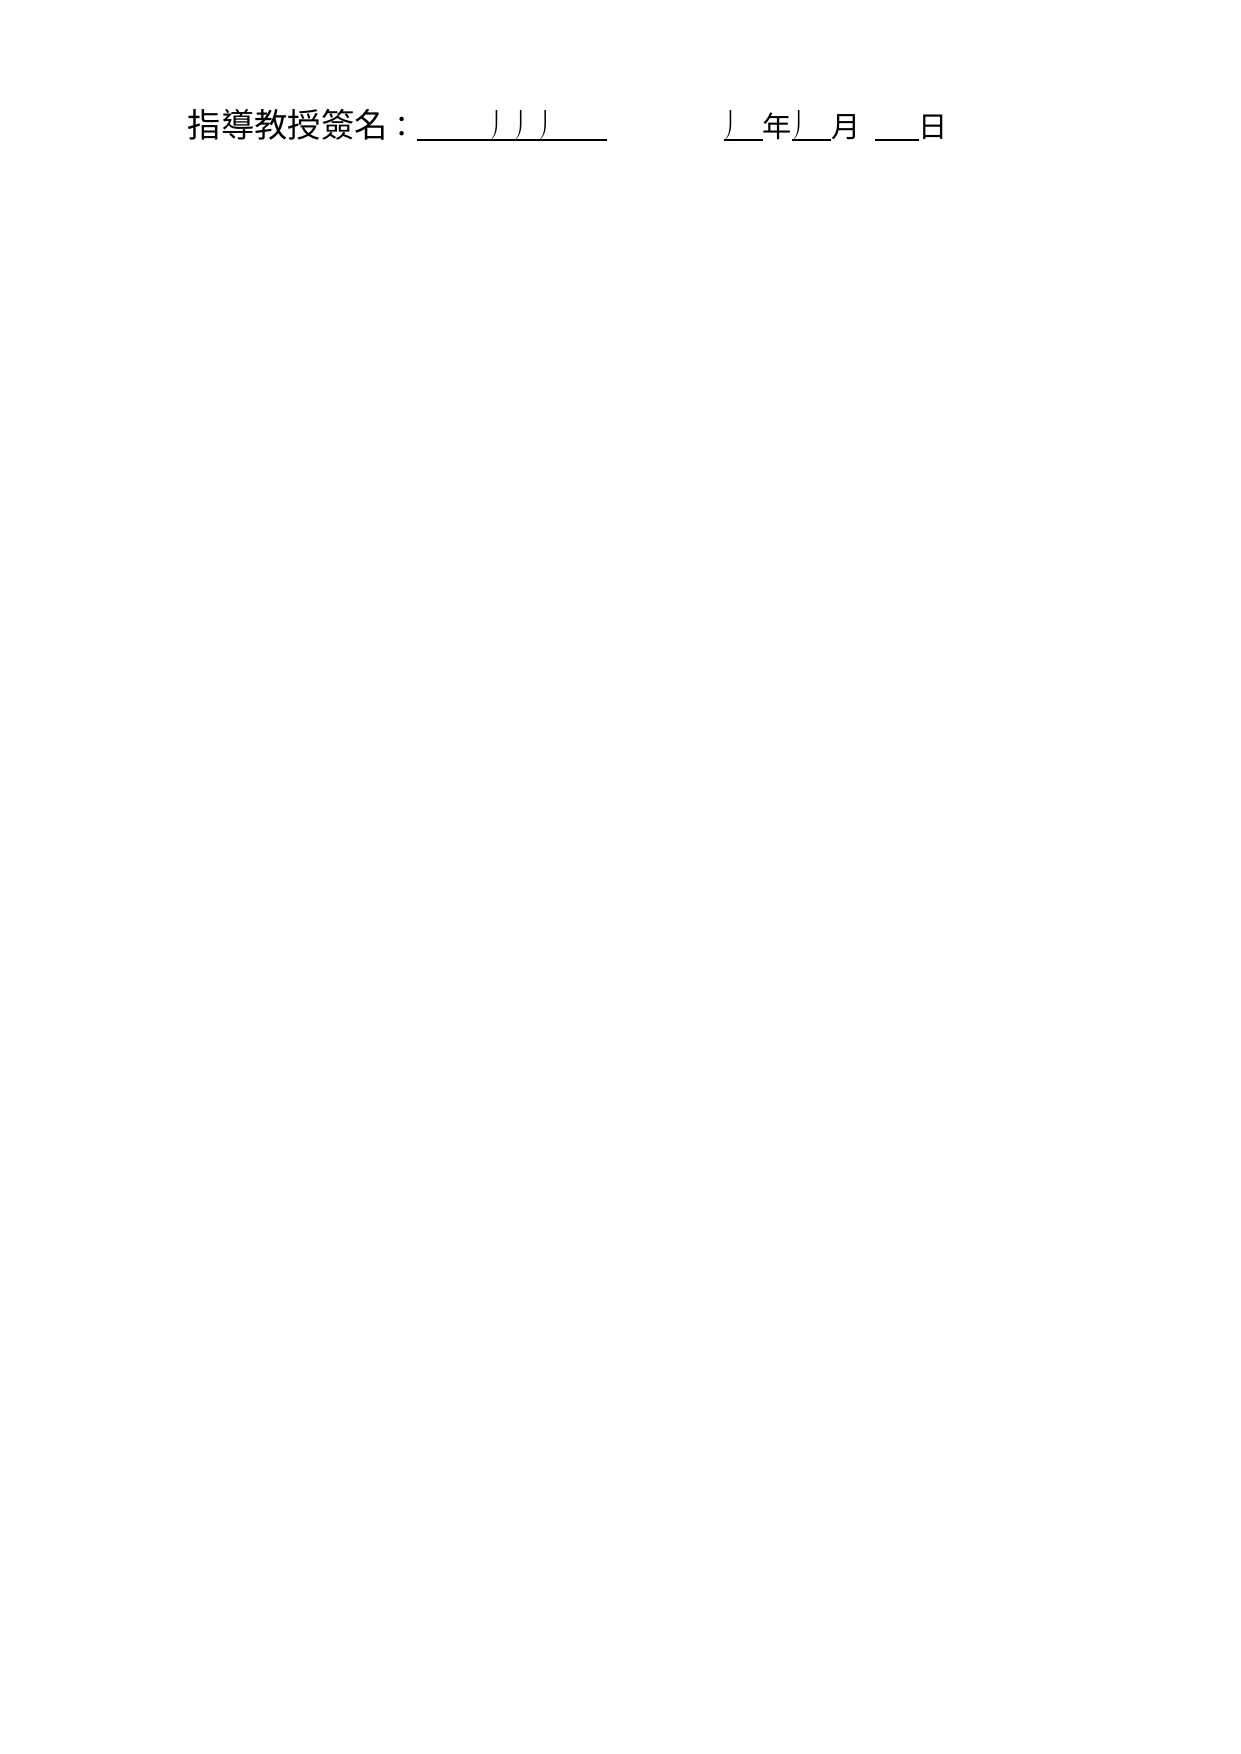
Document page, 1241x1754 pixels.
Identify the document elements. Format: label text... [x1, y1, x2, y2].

text 指導教授簽名：     年 月 日 [187, 81, 1053, 143]
